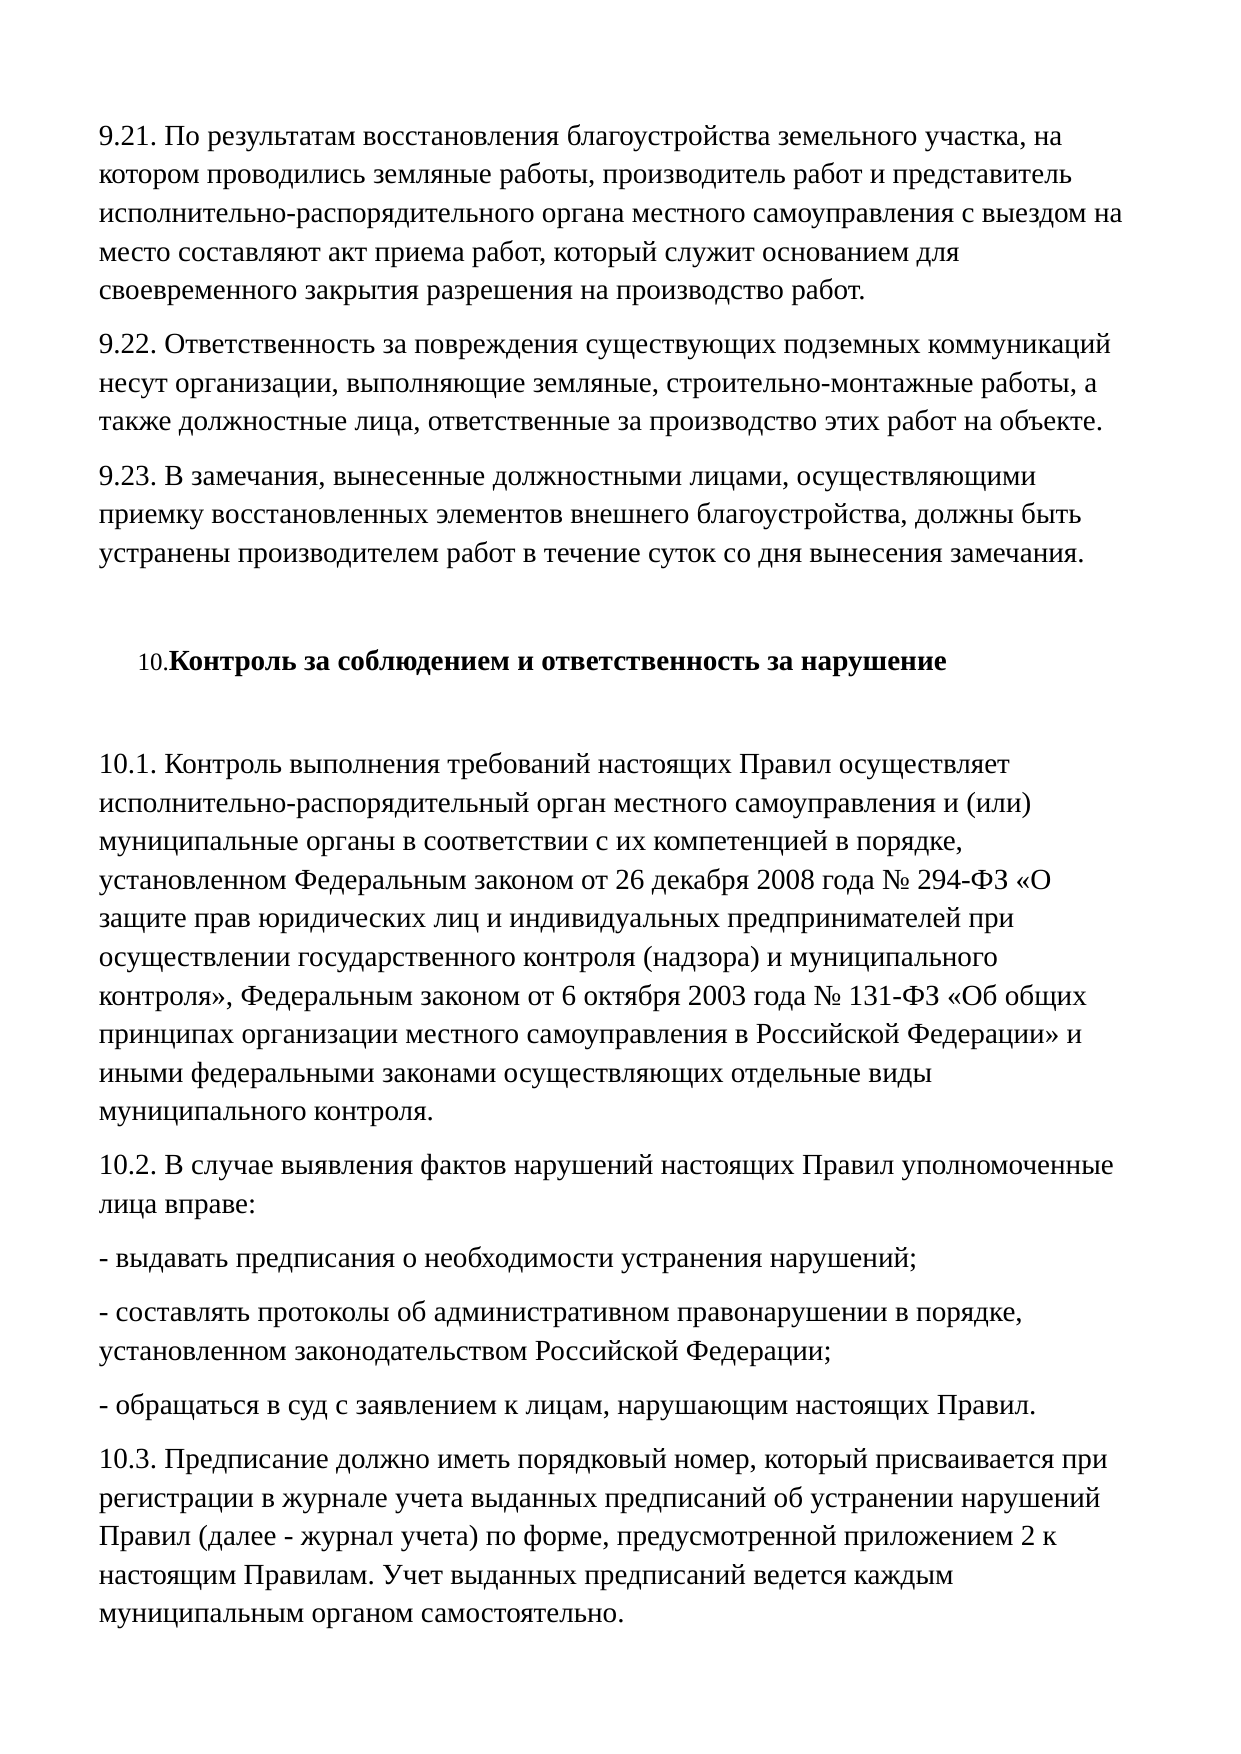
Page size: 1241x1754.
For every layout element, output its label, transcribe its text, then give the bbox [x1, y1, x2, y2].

text 9.23. В замечания, вынесенные должностными лицами, осуществляющими приемку восстановленных элементов внешнего благоустройства, должны быть устранены производителем работ в течение суток со дня вынесения замечания. [98, 458, 1123, 568]
text 10.1. Контроль выполнения требований настоящих Правил осуществляет исполнительно-распорядительный орган местного самоуправления и (или) муниципальные органы в соответствии с их компетенцией в порядке, установленном Федеральным законом от 26 декабря 2008 года № 294-ФЗ «О защите прав юридических лиц и индивидуальных предпринимателей при осуществлении государственного контроля (надзора) и муниципального контроля», Федеральным законом от 6 октября 2003 года № 131-ФЗ «Об общих принципах организации местного самоуправления в Российской Федерации» и иными федеральными законами осуществляющих отдельные виды муниципального контроля. [98, 746, 1123, 1127]
list Контроль за соблюдением и ответственность за нарушение [98, 643, 1123, 677]
text - составлять протоколы об административном правонарушении в порядке, установленном законодательством Российской Федерации; [98, 1294, 1123, 1366]
text 10.2. В случае выявления фактов нарушений настоящих Правил уполномоченные лица вправе: [98, 1147, 1123, 1219]
text 9.22. Ответственность за повреждения существующих подземных коммуникаций несут организации, выполняющие земляные, строительно-монтажные работы, а также должностные лица, ответственные за производство этих работ на объекте. [98, 326, 1123, 437]
text 9.21. По результатам восстановления благоустройства земельного участка, на котором проводились земляные работы, производитель работ и представитель исполнительно-распорядительного органа местного самоуправления с выездом на место составляют акт приема работ, который служит основанием для своевременного закрытия разрешения на производство работ. [98, 118, 1123, 306]
text 10.3. Предписание должно иметь порядковый номер, который присваивается при регистрации в журнале учета выданных предписаний об устранении нарушений Правил (далее - журнал учета) по форме, предусмотренной приложением 2 к настоящим Правилам. Учет выданных предписаний ведется каждым муниципальным органом самостоятельно. [98, 1441, 1123, 1629]
text - выдавать предписания о необходимости устранения нарушений; [98, 1240, 1123, 1274]
text - обращаться в суд с заявлением к лицам, нарушающим настоящих Правил. [98, 1387, 1123, 1421]
